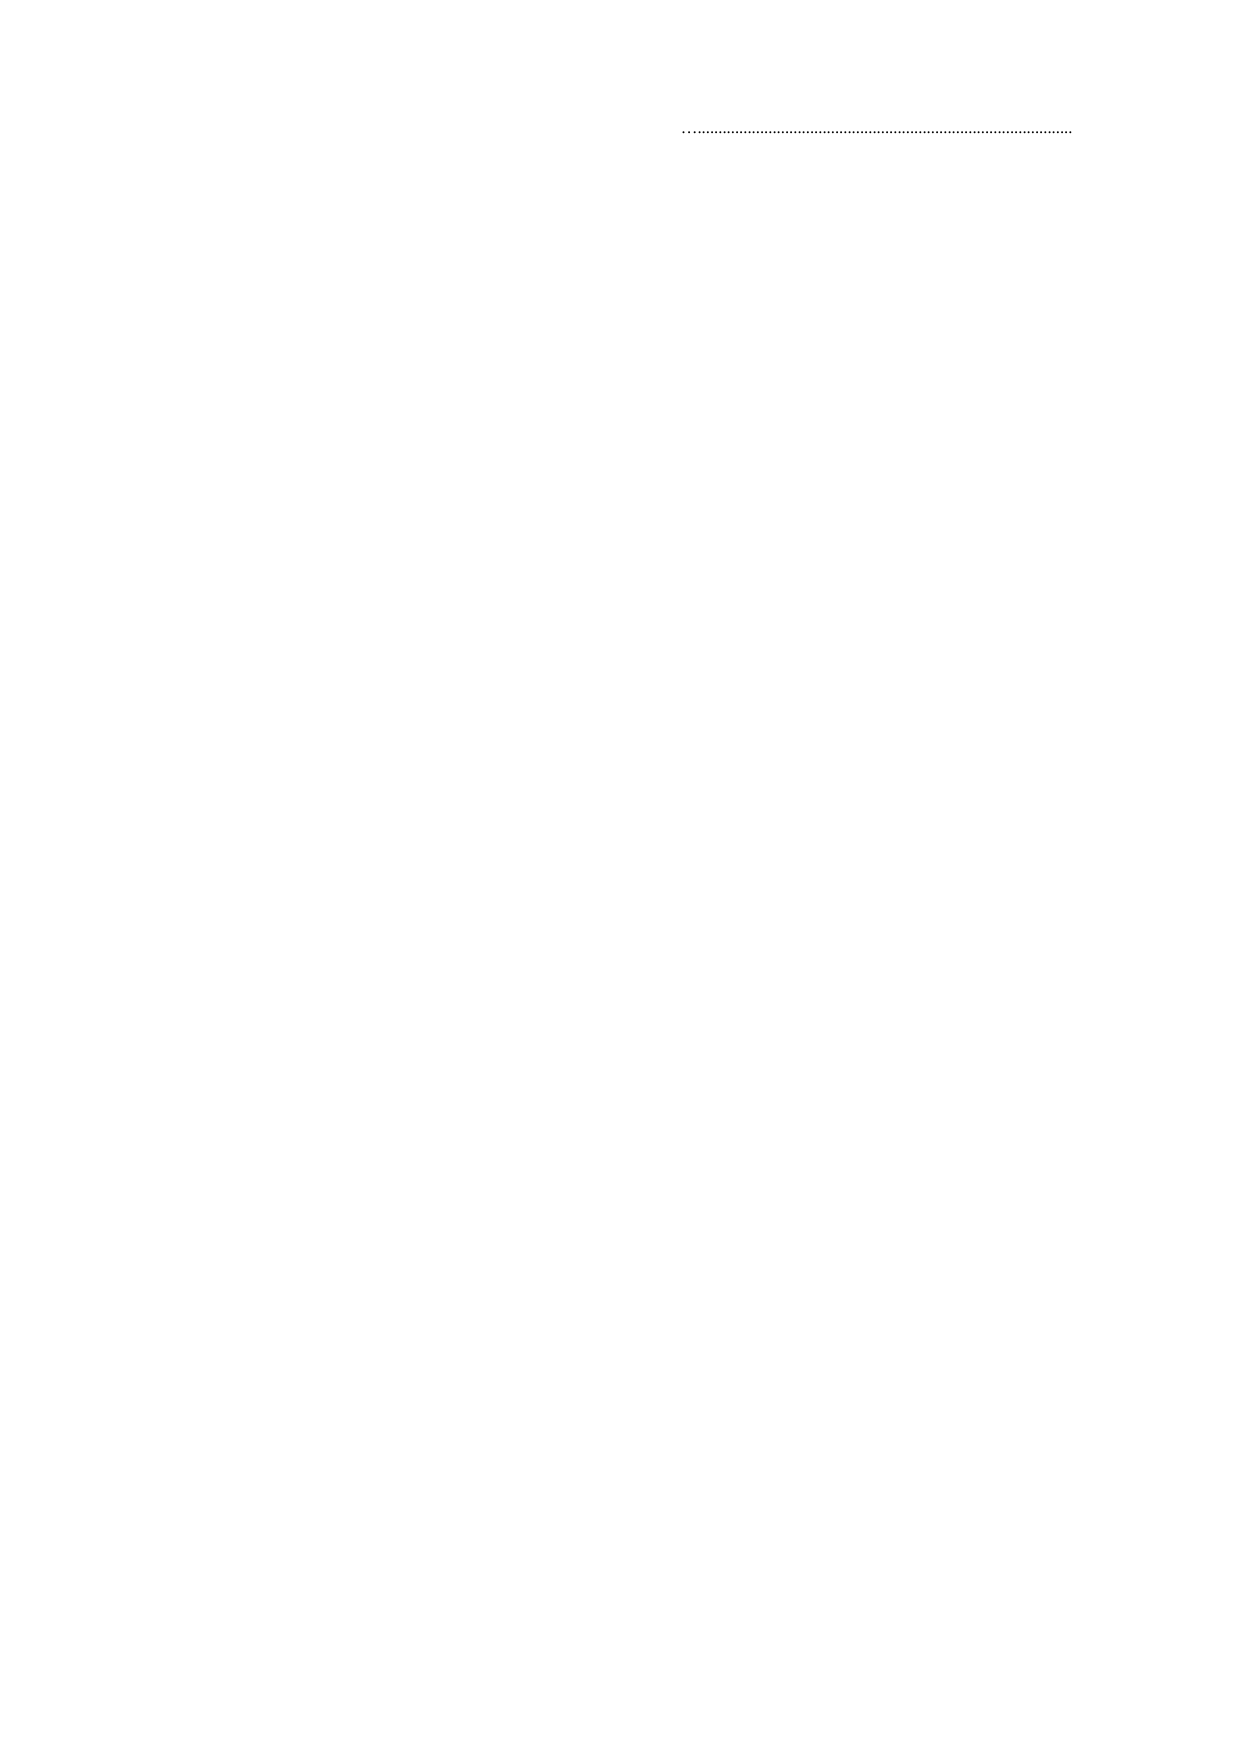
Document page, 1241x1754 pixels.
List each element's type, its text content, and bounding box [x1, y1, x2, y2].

text ….......................................................................................... [118, 118, 1122, 137]
